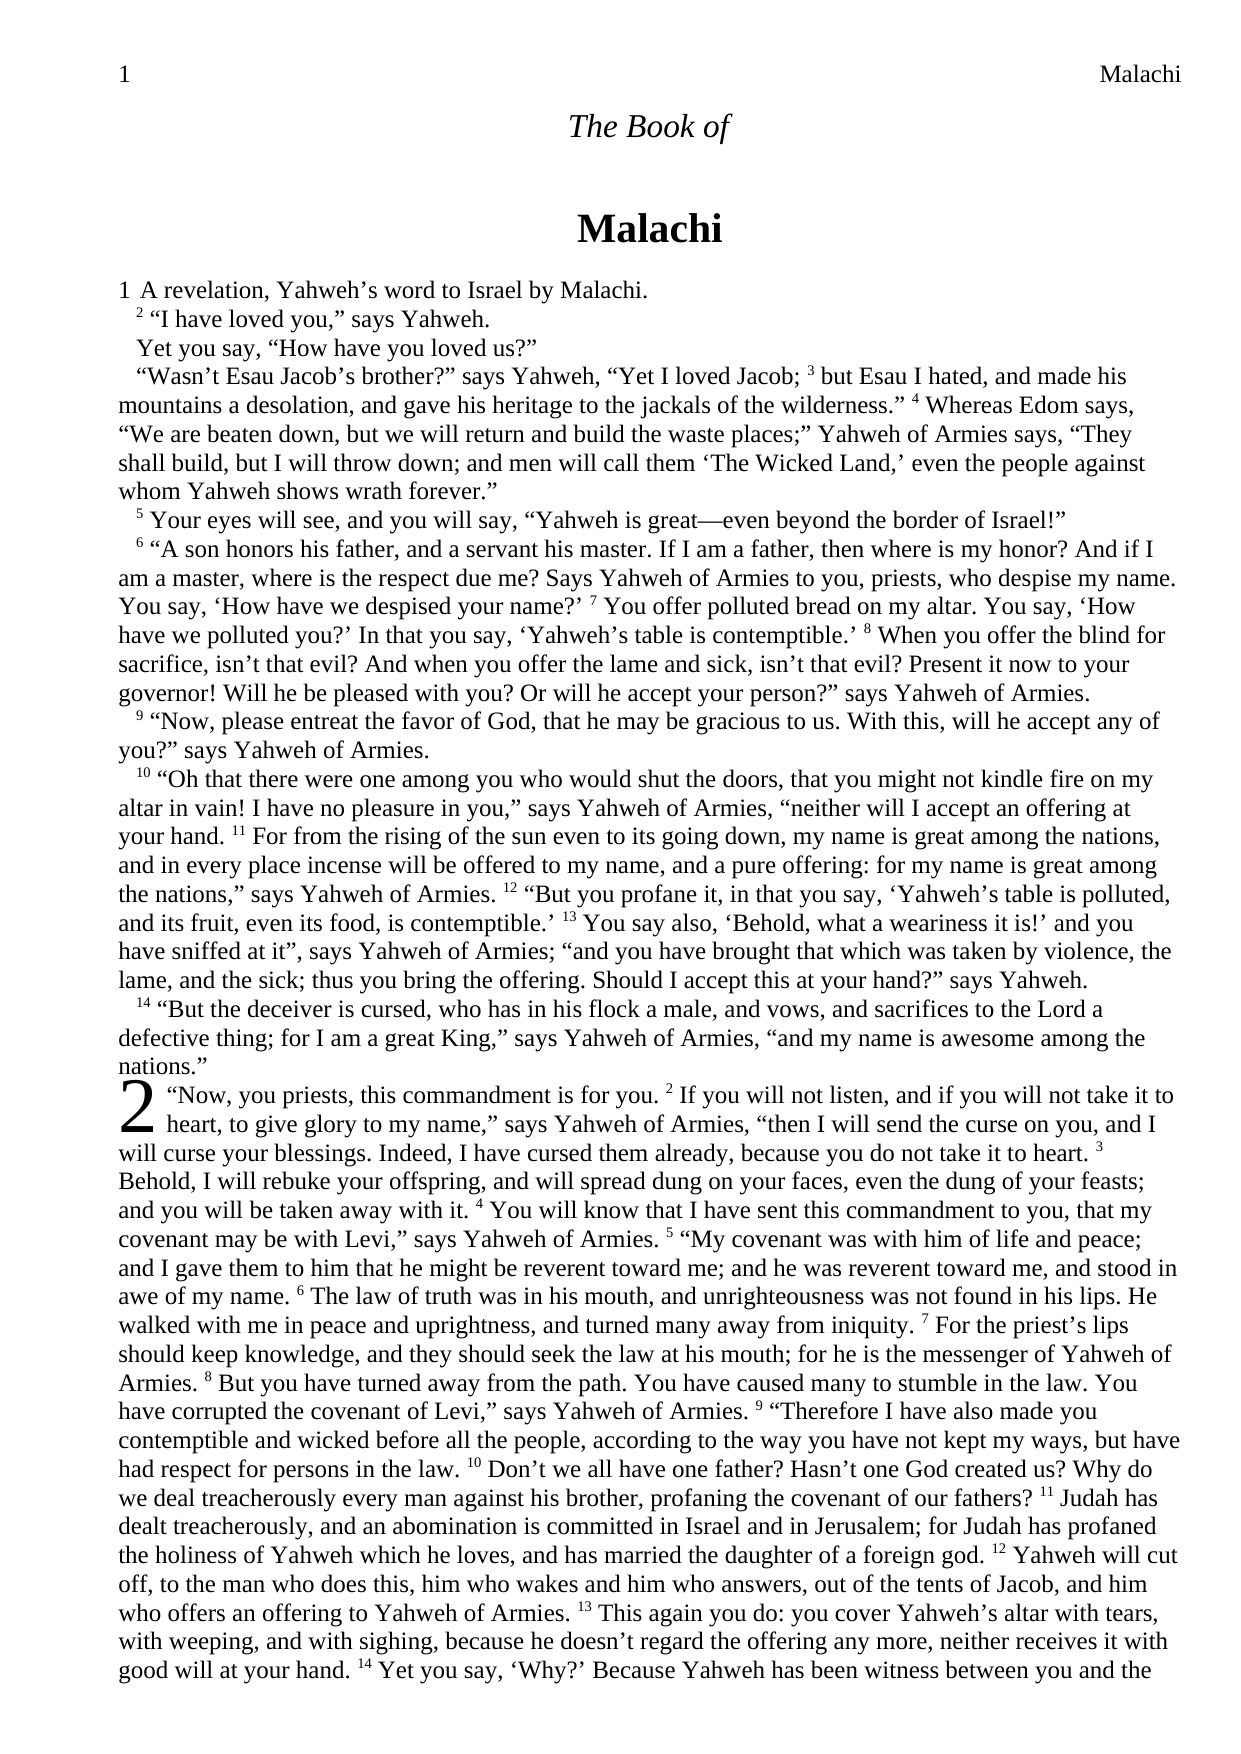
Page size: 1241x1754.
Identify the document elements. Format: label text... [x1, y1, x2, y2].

text 14 “But the deceiver is cursed, who has in his flock a male, and vows, and sacrifices to the Lord a defective thing; for I am a great King,” says Yahweh of Armies, “and my name is awesome among the nations.” [118, 994, 1181, 1080]
text 5 Your eyes will see, and you will say, “Yahweh is great—even beyond the border of Israel!” [118, 505, 1181, 534]
text Yet you say, “How have you loved us?” [118, 333, 1181, 361]
text 10 “Oh that there were one among you who would shut the doors, that you might not kindle fire on my altar in vain! I have no pleasure in you,” says Yahweh of Armies, “neither will I accept an offering at your hand. 11 For from the rising of the sun even to its going down, my name is great among the nations, and in every place incense will be offered to my name, and a pure offering: for my name is great among the nations,” says Yahweh of Armies. 12 “But you profane it, in that you say, ‘Yahweh’s table is polluted, and its fruit, even its food, is contemptible.’ 13 You say also, ‘Behold, what a weariness it is!’ and you have sniffed at it”, says Yahweh of Armies; “and you have brought that which was taken by violence, the lame, and the sick; thus you bring the offering. Should I accept this at your hand?” says Yahweh. [118, 764, 1181, 994]
text The Book of [118, 106, 1181, 144]
text Malachi [118, 204, 1181, 252]
text 2“Now, you priests, this commandment is for you. 2 If you will not listen, and if you will not take it to heart, to give glory to my name,” says Yahweh of Armies, “then I will send the curse on you, and I will curse your blessings. Indeed, I have cursed them already, because you do not take it to heart. 3 Behold, I will rebuke your offspring, and will spread dung on your faces, even the dung of your feasts; and you will be taken away with it. 4 You will know that I have sent this commandment to you, that my covenant may be with Levi,” says Yahweh of Armies. 5 “My covenant was with him of life and peace; and I gave them to him that he might be reverent toward me; and he was reverent toward me, and stood in awe of my name. 6 The law of truth was in his mouth, and unrighteousness was not found in his lips. He walked with me in peace and uprightness, and turned many away from iniquity. 7 For the priest’s lips should keep knowledge, and they should seek the law at his mouth; for he is the messenger of Yahweh of Armies. 8 But you have turned away from the path. You have caused many to stumble in the law. You have corrupted the covenant of Levi,” says Yahweh of Armies. 9 “Therefore I have also made you contemptible and wicked before all the people, according to the way you have not kept my ways, but have had respect for persons in the law. 10 Don’t we all have one father? Hasn’t one God created us? Why do we deal treacherously every man against his brother, profaning the covenant of our fathers? 11 Judah has dealt treacherously, and an abomination is committed in Israel and in Jerusalem; for Judah has profaned the holiness of Yahweh which he loves, and has married the daughter of a foreign god. 12 Yahweh will cut off, to the man who does this, him who wakes and him who answers, out of the tents of Jacob, and him who offers an offering to Yahweh of Armies. 13 This again you do: you cover Yahweh’s altar with tears, with weeping, and with sighing, because he doesn’t regard the offering any more, neither receives it with good will at your hand. 14 Yet you say, ‘Why?’ Because Yahweh has been witness between you and the [118, 1080, 1181, 1684]
text 9 “Now, please entreat the favor of God, that he may be gracious to us. With this, will he accept any of you?” says Yahweh of Armies. [118, 706, 1181, 764]
text 1A revelation, Yahweh’s word to Israel by Malachi. [118, 275, 1181, 304]
text 6 “A son honors his father, and a servant his master. If I am a father, then where is my honor? And if I am a master, where is the respect due me? Says Yahweh of Armies to you, priests, who despise my name. You say, ‘How have we despised your name?’ 7 You offer polluted bread on my altar. You say, ‘How have we polluted you?’ In that you say, ‘Yahweh’s table is contemptible.’ 8 When you offer the blind for sacrifice, isn’t that evil? And when you offer the lame and sick, isn’t that evil? Present it now to your governor! Will he be pleased with you? Or will he accept your person?” says Yahweh of Armies. [118, 534, 1181, 706]
text 2 “I have loved you,” says Yahweh. [118, 304, 1181, 333]
text “Wasn’t Esau Jacob’s brother?” says Yahweh, “Yet I loved Jacob; 3 but Esau I hated, and made his mountains a desolation, and gave his heritage to the jackals of the wilderness.” 4 Whereas Edom says, “We are beaten down, but we will return and build the waste places;” Yahweh of Armies says, “They shall build, but I will throw down; and men will call them ‘The Wicked Land,’ even the people against whom Yahweh shows wrath forever.” [118, 361, 1181, 505]
